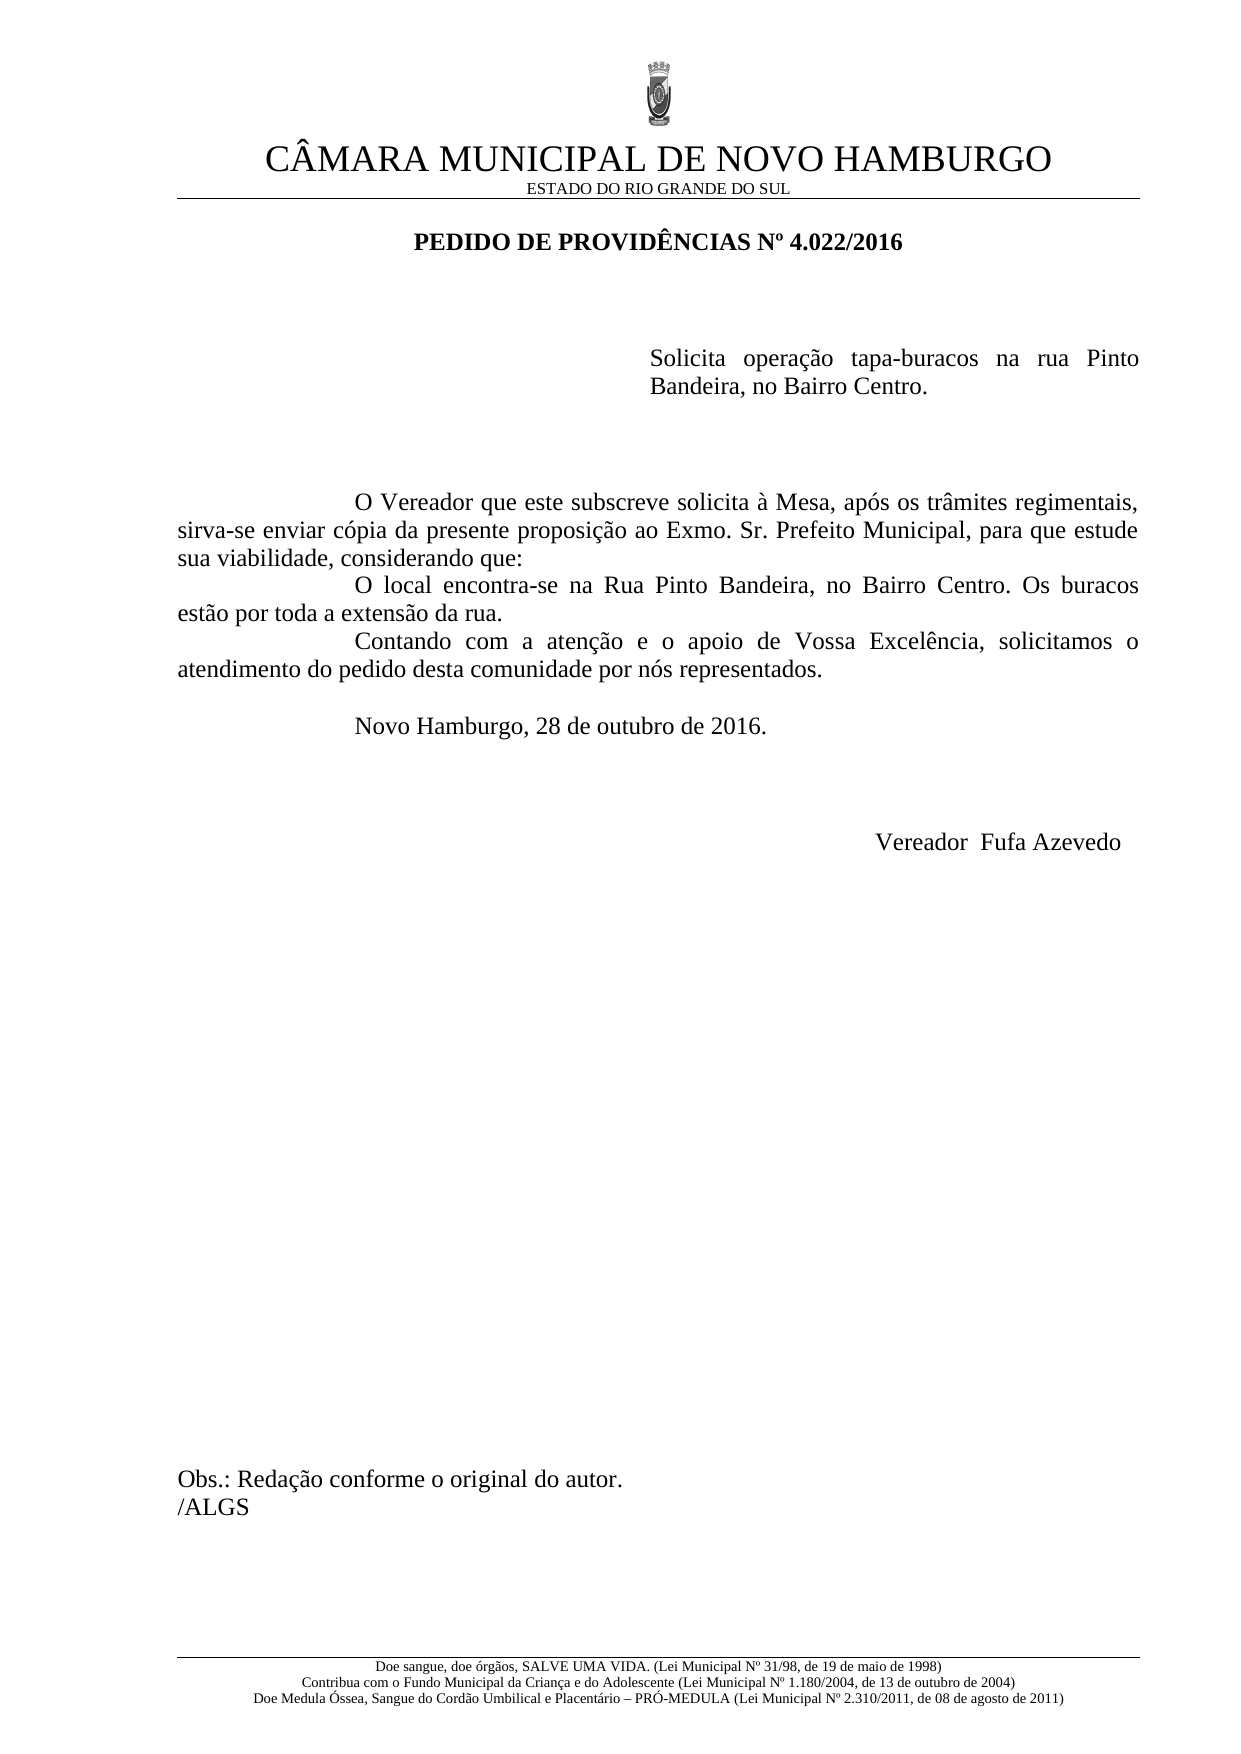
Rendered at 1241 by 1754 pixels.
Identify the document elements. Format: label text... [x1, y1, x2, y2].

text O Vereador que este subscreve solicita à Mesa, após os trâmites regimentais, sirva-se enviar cópia da presente proposição ao Exmo. Sr. Prefeito Municipal, para que estude sua viabilidade, considerando que: [177, 488, 1140, 572]
text /ALGS [177, 1493, 1140, 1521]
text Vereador Fufa Azevedo [177, 828, 1140, 856]
text Solicita operação tapa-buracos na rua Pinto Bandeira, no Bairro Centro. [649, 344, 1140, 400]
text Obs.: Redação conforme o original do autor. [177, 1466, 1140, 1493]
text O local encontra-se na Rua Pinto Bandeira, no Bairro Centro. Os buracos estão por toda a extensão da rua. [177, 572, 1140, 627]
text PEDIDO DE PROVIDÊNCIAS Nº 4.022/2016 [177, 228, 1140, 256]
text Novo Hamburgo, 28 de outubro de 2016. [177, 712, 1140, 740]
text Contando com a atenção e o apoio de Vossa Excelência, solicitamos o atendimento do pedido desta comunidade por nós representados. [177, 627, 1140, 682]
